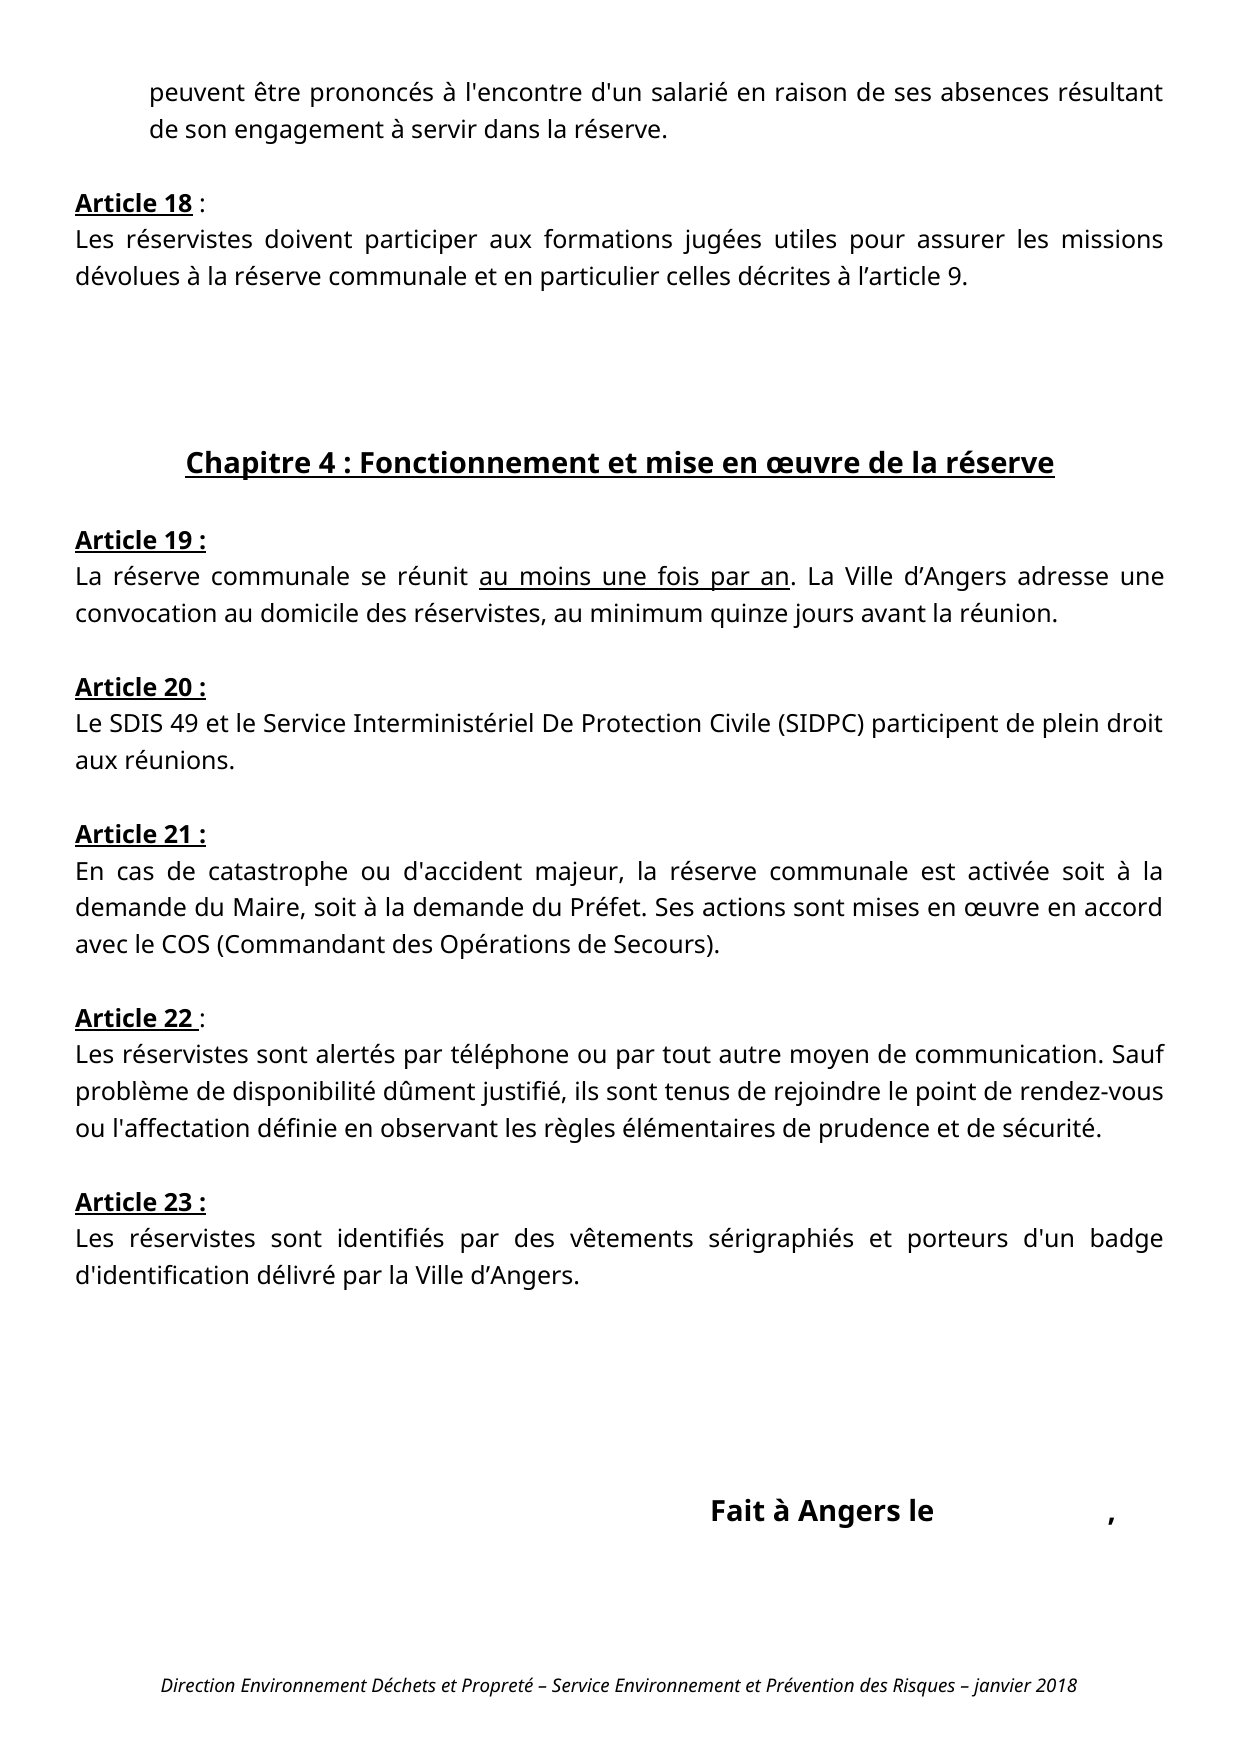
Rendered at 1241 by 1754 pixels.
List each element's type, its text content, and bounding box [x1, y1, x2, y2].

text Article 20 : [75, 669, 1165, 703]
text Les réservistes sont alertés par téléphone ou par tout autre moyen de communication. Sauf problème de disponibilité dûment justifié, ils sont tenus de rejoindre le point de rendez-vous ou l'affectation définie en observant les règles élémentaires de prudence et de sécurité. [75, 1037, 1165, 1145]
text Article 23 : [75, 1184, 1165, 1218]
text Les réservistes doivent participer aux formations jugées utiles pour assurer les missions dévolues à la réserve communale et en particulier celles décrites à l’article 9. [75, 222, 1165, 293]
text Article 19 : [75, 522, 1165, 556]
text Article 22 : [75, 1000, 1165, 1034]
text Chapitre 4 : Fonctionnement et mise en œuvre de la réserve [75, 443, 1165, 482]
text Fait à Angers le , [710, 1490, 1165, 1530]
text Les réservistes sont identifiés par des vêtements sérigraphiés et porteurs d'un badge d'identification délivré par la Ville d’Angers. [75, 1221, 1165, 1292]
text Article 18 : [75, 185, 1165, 219]
text peuvent être prononcés à l'encontre d'un salarié en raison de ses absences résultant de son engagement à servir dans la réserve. [149, 75, 1165, 146]
text En cas de catastrophe ou d'accident majeur, la réserve communale est activée soit à la demande du Maire, soit à la demande du Préfet. Ses actions sont mises en œuvre en accord avec le COS (Commandant des Opérations de Secours). [75, 853, 1165, 961]
text Article 21 : [75, 816, 1165, 851]
text Le SDIS 49 et le Service Interministériel De Protection Civile (SIDPC) participent de plein droit aux réunions. [75, 706, 1165, 777]
text La réserve communale se réunit au moins une fois par an. La Ville d’Angers adresse une convocation au domicile des réservistes, au minimum quinze jours avant la réunion. [75, 559, 1165, 630]
